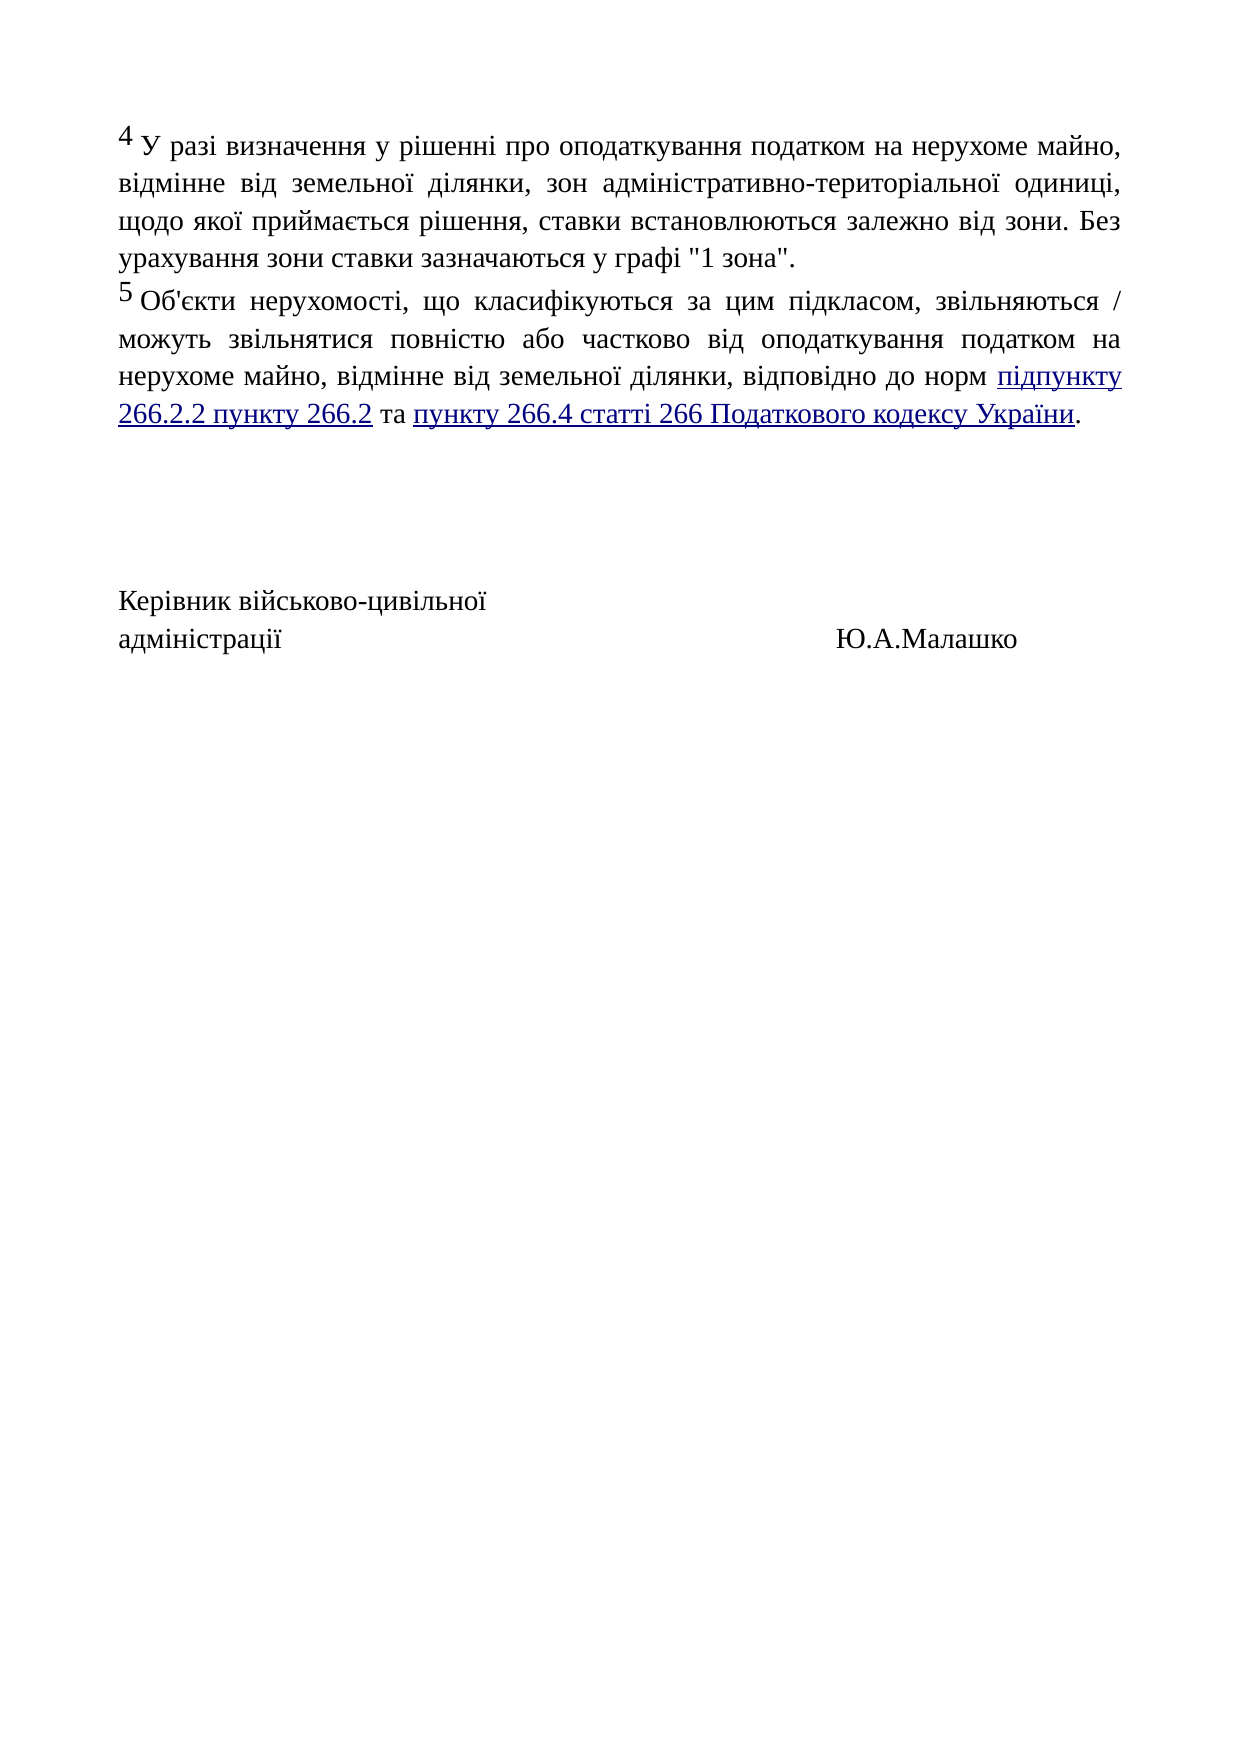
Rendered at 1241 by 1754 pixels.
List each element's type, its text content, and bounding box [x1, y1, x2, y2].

text адміністрації Ю.А.Малашко [118, 617, 1122, 654]
text 4 У разі визначення у рішенні про оподаткування податком на нерухоме майно, відмінне від земельної ділянки, зон адміністративно-територіальної одиниці, щодо якої приймається рішення, ставки встановлюються залежно від зони. Без урахування зони ставки зазначаються у графі "1 зона". [118, 118, 1122, 274]
text 5 Об'єкти нерухомості, що класифікуються за цим підкласом, звільняються / можуть звільнятися повністю або частково від оподаткування податком на нерухоме майно, відмінне від земельної ділянки, відповідно до норм підпункту 266.2.2 пункту 266.2 та пункту 266.4 статті 266 Податкового кодексу України. [118, 274, 1122, 429]
text Керівник військово-цивільної [118, 579, 1122, 617]
